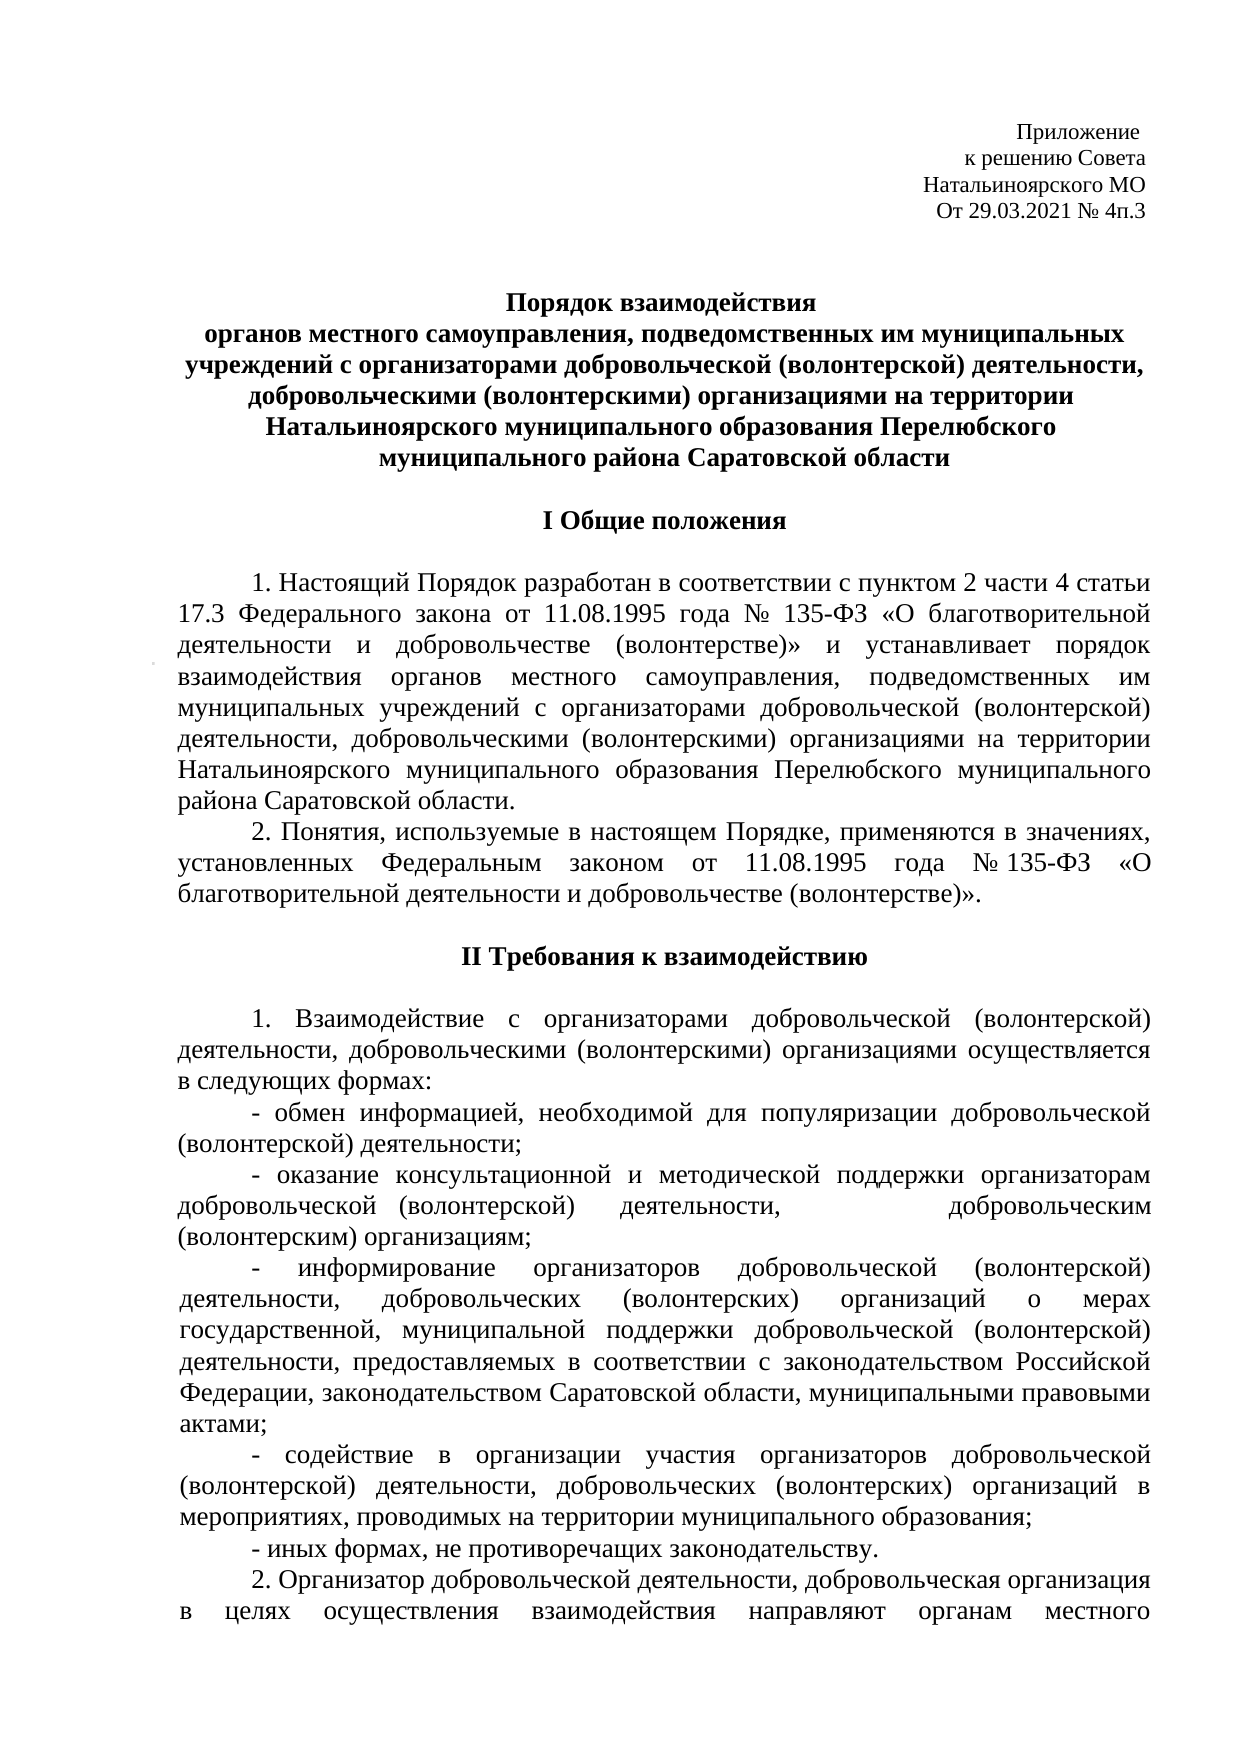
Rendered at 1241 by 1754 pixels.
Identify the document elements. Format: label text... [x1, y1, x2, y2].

text - обмен информацией, необходимой для популяризации добровольческой (волонтерской) деятельности; [177, 1096, 1152, 1158]
text От 29.03.2021 № 4п.3 [183, 197, 1146, 223]
text к решению Совета [183, 144, 1146, 171]
text муниципального района Саратовской области [177, 442, 1152, 473]
text 2. Понятия, используемые в настоящем Порядке, применяются в значениях, установленных Федеральным законом от 11.08.1995 года № 135-ФЗ «О благотворительной деятельности и добровольчестве (волонтерстве)». [177, 815, 1152, 909]
text 2. Организатор добровольческой деятельности, добровольческая организация в целях осуществления взаимодействия направляют органам местного [179, 1563, 1152, 1625]
text Порядок взаимодействия [177, 286, 1152, 317]
text II Требования к взаимодействию [177, 940, 1152, 971]
text Натальиноярского МО [183, 171, 1146, 197]
text - информирование организаторов добровольческой (волонтерской) деятельности, добровольческих (волонтерских) организаций о мерах государственной, муниципальной поддержки добровольческой (волонтерской) деятельности, предоставляемых в соответствии с законодательством Российской Федерации, законодательством Саратовской области, муниципальными правовыми актами; [179, 1251, 1152, 1438]
text Натальиноярского муниципального образования Перелюбского [177, 410, 1152, 442]
text Приложение [183, 118, 1146, 144]
text - содействие в организации участия организаторов добровольческой (волонтерской) деятельности, добровольческих (волонтерских) организаций в мероприятиях, проводимых на территории муниципального образования; [179, 1438, 1152, 1532]
text - оказание консультационной и методической поддержки организаторам добровольческой (волонтерской) деятельности, добровольческим (волонтерским) организациям; [177, 1158, 1152, 1251]
text 1. Настоящий Порядок разработан в соответствии с пунктом 2 части 4 статьи 17.3 Федерального закона от 11.08.1995 года № 135-ФЗ «О благотворительной деятельности и добровольчестве (волонтерстве)» и устанавливает порядок взаимодействия органов местного самоуправления, подведомственных им муниципальных учреждений с организаторами добровольческой (волонтерской) деятельности, добровольческими (волонтерскими) организациями на территории Натальиноярского муниципального образования Перелюбского муниципального района Саратовской области. [177, 566, 1152, 815]
text - иных формах, не противоречащих законодательству. [179, 1532, 1152, 1563]
text I Общие положения [177, 504, 1152, 535]
text 1. Взаимодействие с организаторами добровольческой (волонтерской) деятельности, добровольческими (волонтерскими) организациями осуществляется в следующих формах: [177, 1002, 1152, 1096]
text органов местного самоуправления, подведомственных им муниципальных учреждений с организаторами добровольческой (волонтерской) деятельности, добровольческими (волонтерскими) организациями на территории [177, 317, 1152, 410]
